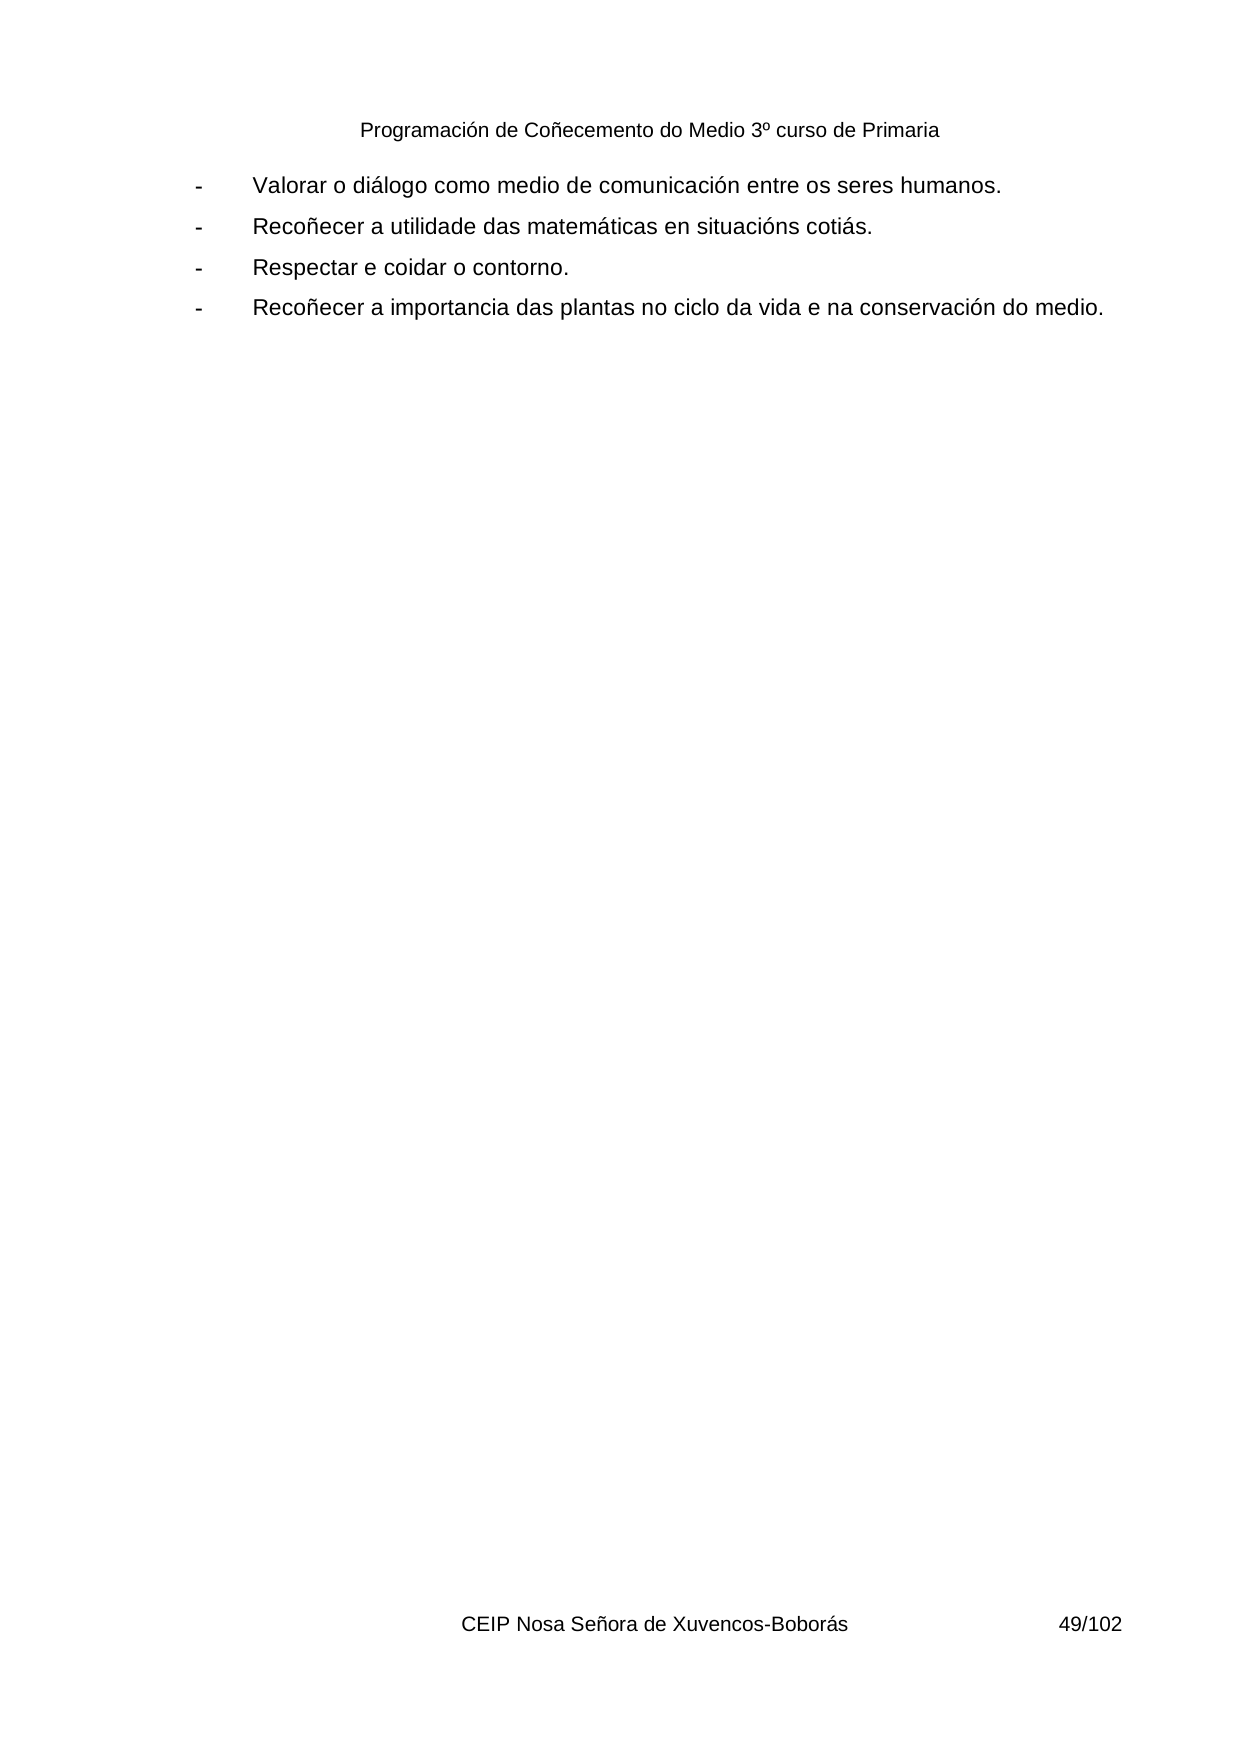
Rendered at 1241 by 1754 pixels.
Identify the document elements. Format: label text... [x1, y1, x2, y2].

list Recoñecer a importancia das plantas no ciclo da vida e na conservación do medio. [177, 293, 1122, 321]
list Valorar o diálogo como medio de comunicación entre os seres humanos. [177, 172, 1122, 199]
list Respectar e coidar o contorno. [177, 253, 1122, 280]
list Recoñecer a utilidade das matemáticas en situacións cotiás. [177, 212, 1122, 239]
